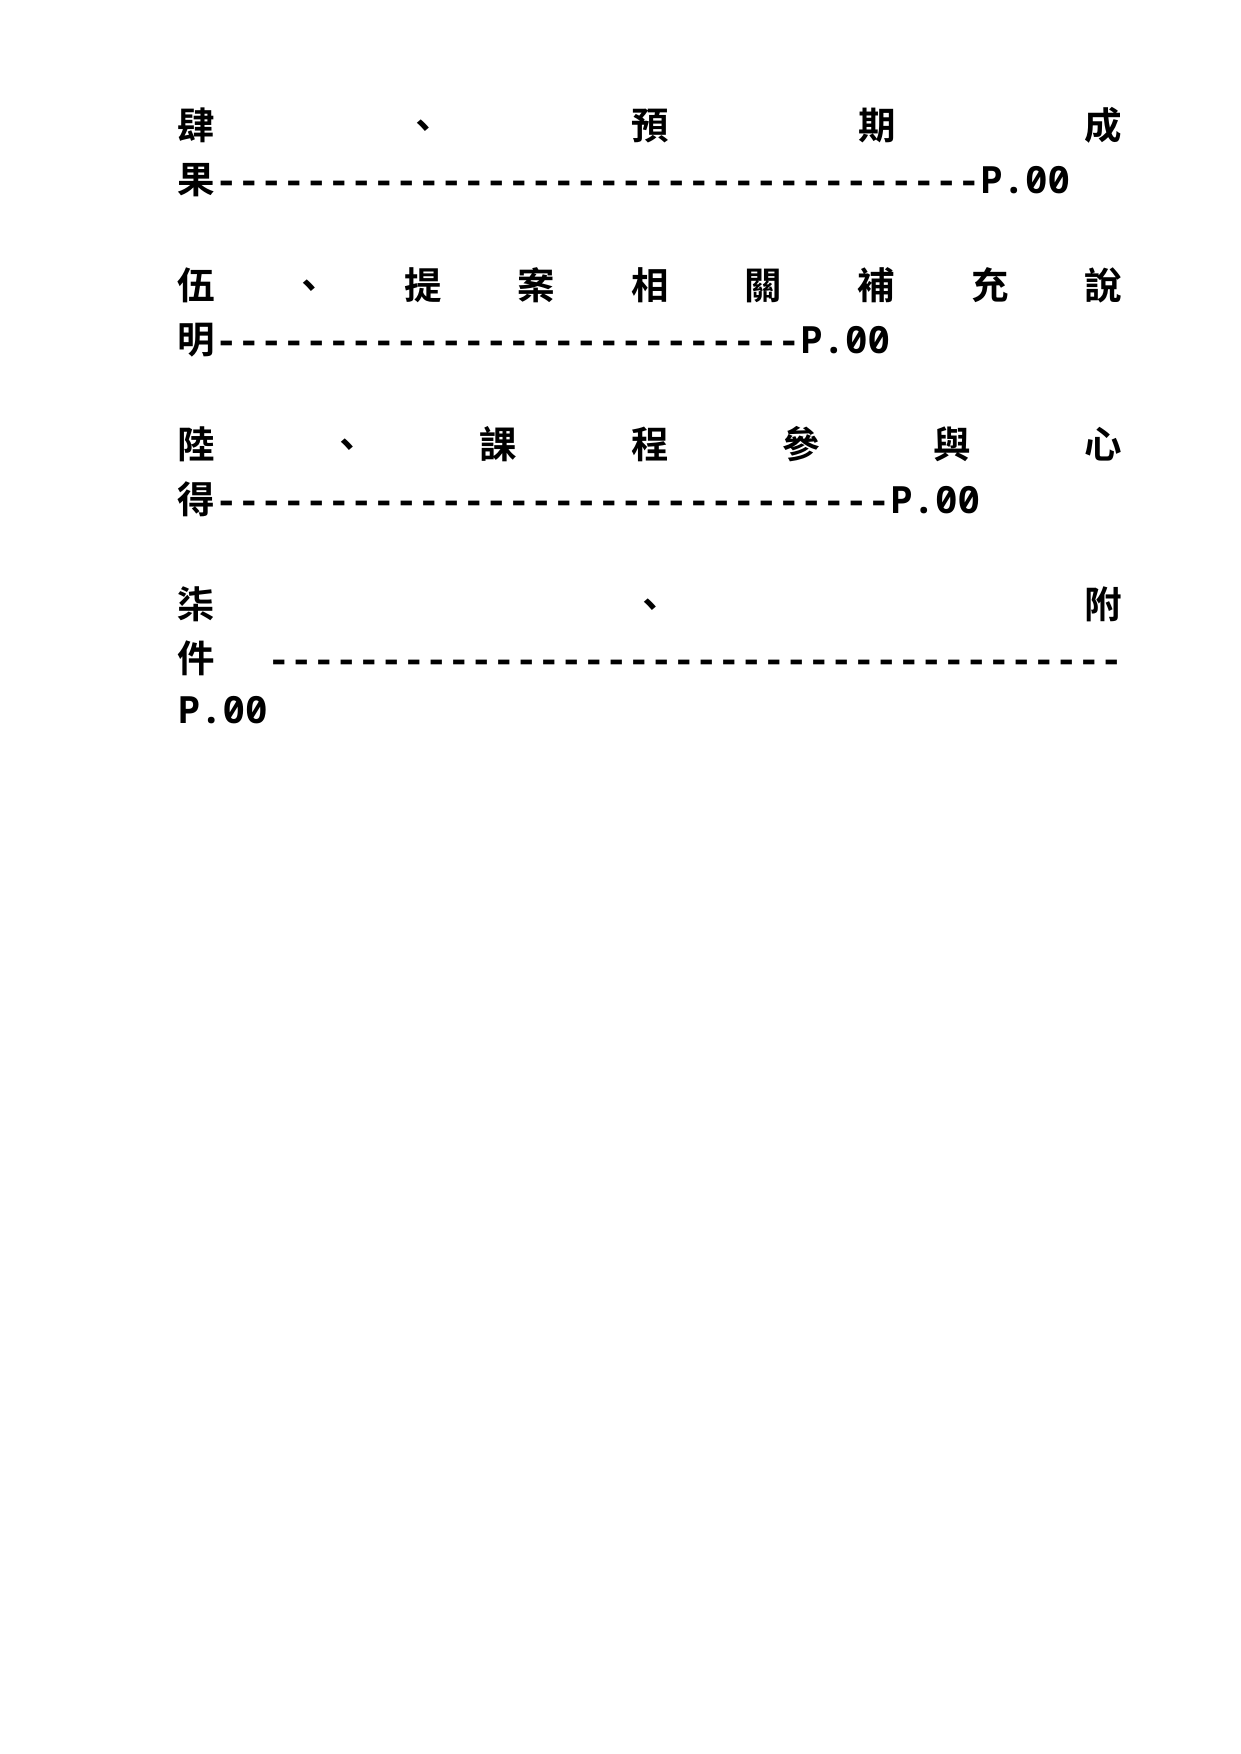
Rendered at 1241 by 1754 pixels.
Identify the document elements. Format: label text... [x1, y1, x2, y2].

text 陸、課程參與心得------------------------------P.00 [177, 415, 1122, 524]
text 伍、提案相關補充說明--------------------------P.00 [177, 256, 1122, 364]
text 柒、附件--------------------------------------P.00 [177, 575, 1122, 735]
text 肆、預期成果----------------------------------P.00 [177, 96, 1122, 204]
